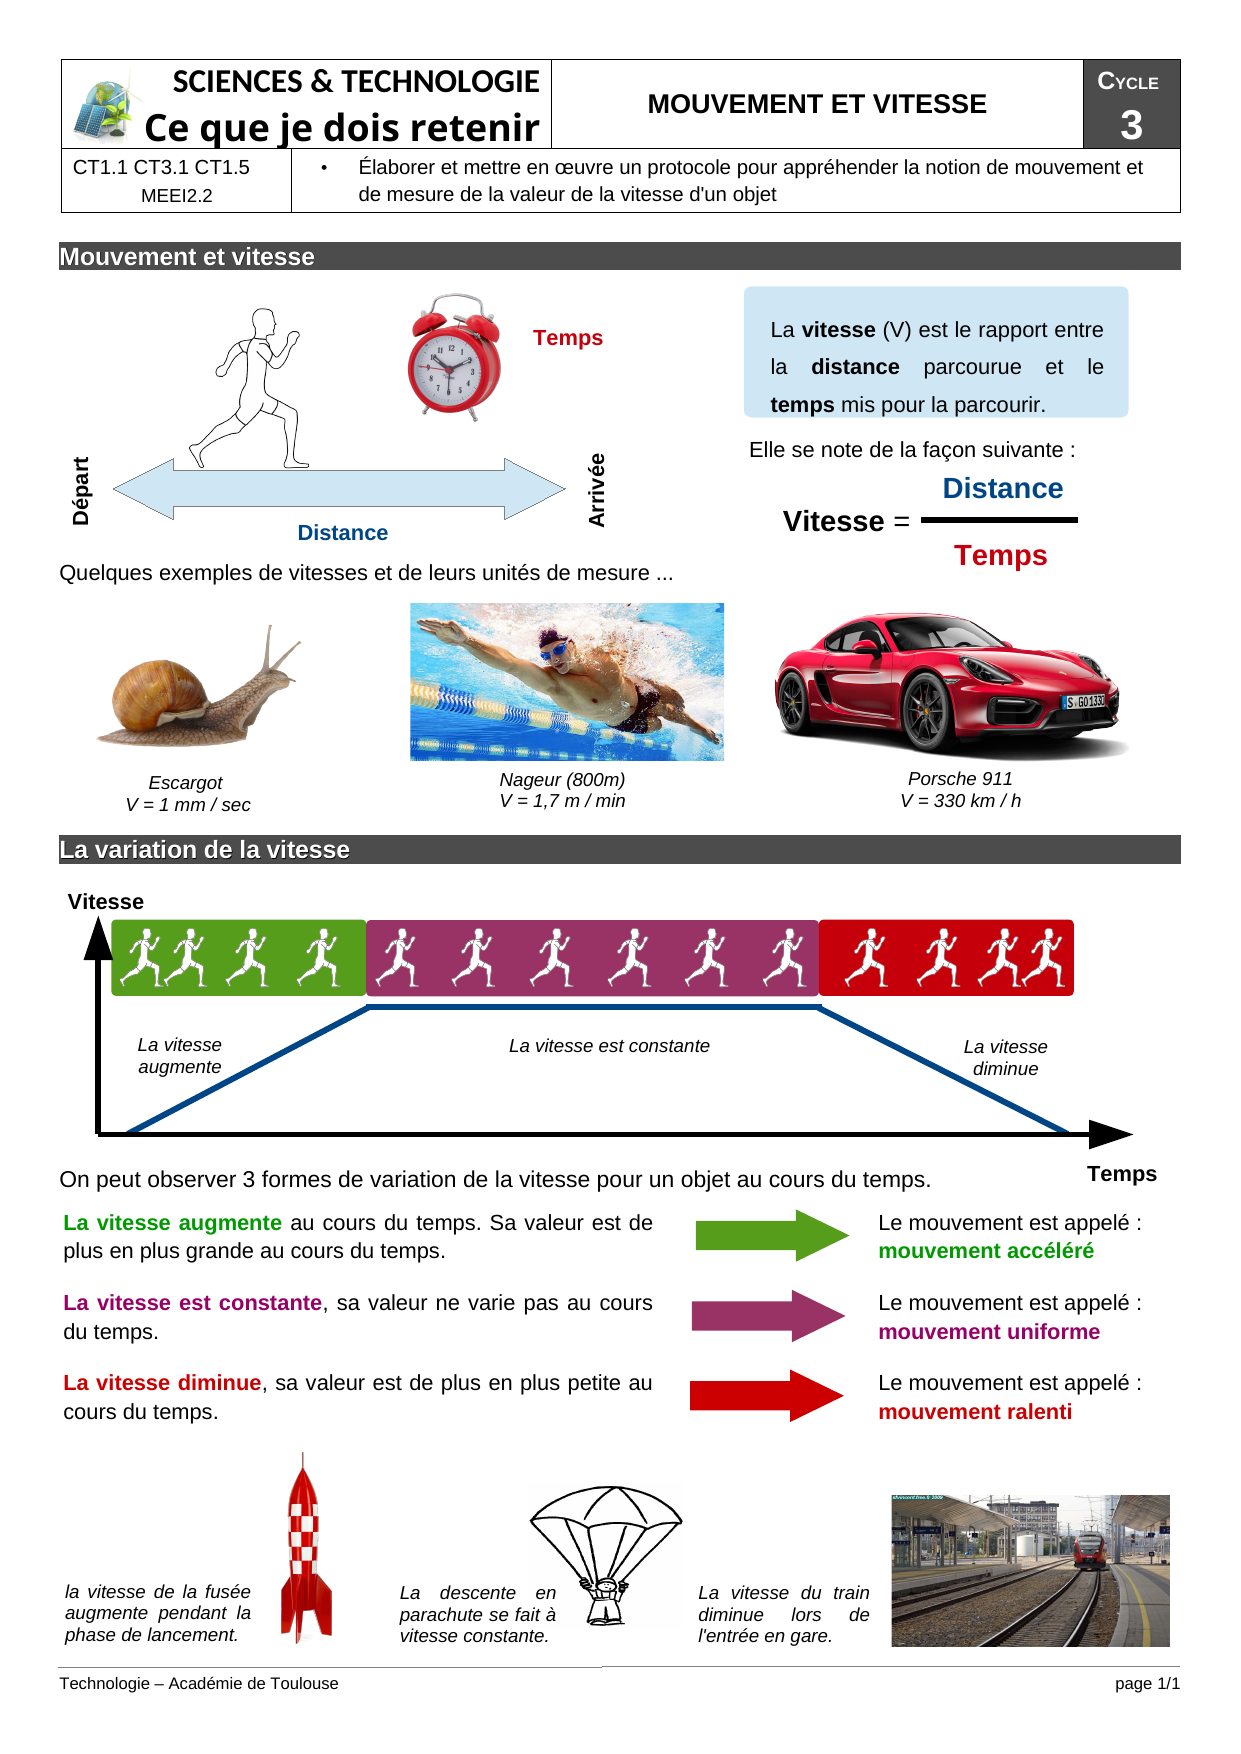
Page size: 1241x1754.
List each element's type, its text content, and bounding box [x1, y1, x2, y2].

table_cell [660, 1353, 872, 1433]
picture [762, 927, 807, 988]
picture [64, 65, 151, 148]
table_cell La vitesse diminue, sa valeur est de plus en plus petite au cours du temps. [57, 1353, 659, 1433]
picture [451, 928, 496, 988]
table_cell La vitesse est constante, sa valeur ne varie pas au cours du temps. [57, 1272, 659, 1352]
picture [769, 603, 1137, 762]
picture [977, 927, 1065, 988]
picture [188, 305, 310, 471]
text On peut observer 3 formes de variation de la vitesse pour un objet au cours du temps. [59, 1166, 1181, 1192]
subtitle La variation de la vitesse [59, 835, 1181, 864]
picture [529, 928, 574, 988]
picture [119, 927, 208, 988]
table_header La vitesse augmente au cours du temps. Sa valeur est de plus en plus grande au cours du temps. [57, 1192, 659, 1272]
table_cell Le mouvement est appelé : mouvement ralenti [872, 1353, 1180, 1433]
picture [375, 928, 419, 988]
picture [269, 1451, 349, 1644]
picture [607, 928, 652, 988]
picture [390, 292, 512, 425]
table_header Le mouvement est appelé : mouvement accéléré [872, 1192, 1180, 1272]
table_cell [660, 1272, 872, 1352]
picture [891, 1495, 1170, 1647]
picture [410, 603, 725, 761]
table_header [660, 1192, 872, 1272]
table_cell Le mouvement est appelé : mouvement uniforme [872, 1272, 1180, 1352]
subtitle Mouvement et vitesse [59, 242, 1181, 270]
picture [225, 927, 269, 988]
picture [95, 606, 305, 763]
picture [844, 927, 889, 988]
picture [296, 928, 341, 988]
text Quelques exemples de vitesses et de leurs unités de mesure ... [59, 559, 1181, 585]
picture [684, 927, 729, 988]
picture [527, 1482, 683, 1628]
picture [916, 928, 961, 988]
